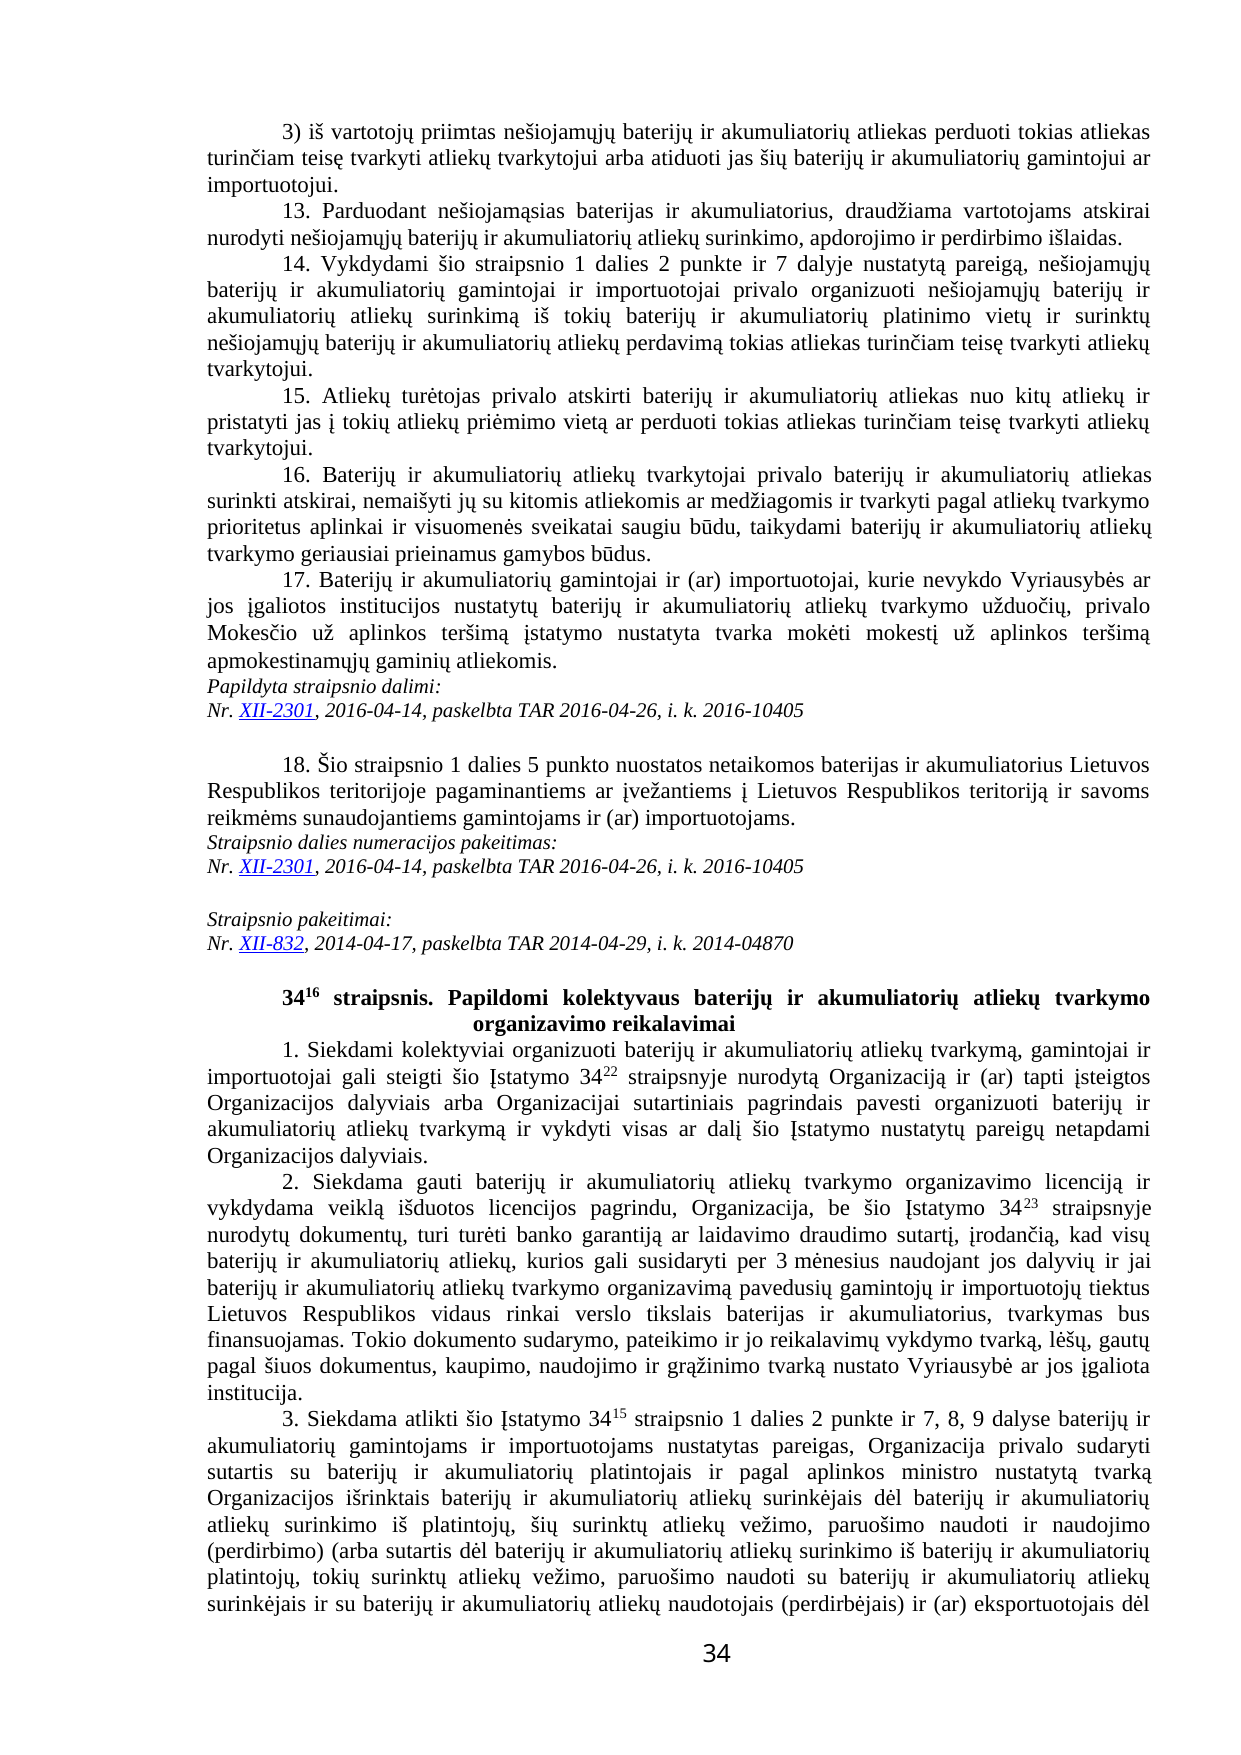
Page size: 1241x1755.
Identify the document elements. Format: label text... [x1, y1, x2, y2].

text Straipsnio dalies numeracijos pakeitimas: [207, 830, 1152, 854]
text 3416 straipsnis. Papildomi kolektyvaus baterijų ir akumuliatorių atliekų tvarkymo organizavimo reikalavimai [282, 984, 1152, 1036]
text 18. Šio straipsnio 1 dalies 5 punkto nuostatos netaikomos baterijas ir akumuliatorius Lietuvos Respublikos teritorijoje pagaminantiems ar įvežantiems į Lietuvos Respublikos teritoriją ir savoms reikmėms sunaudojantiems gamintojams ir (ar) importuotojams. [207, 751, 1152, 830]
text 13. Parduodant nešiojamąsias baterijas ir akumuliatorius, draudžiama vartotojams atskirai nurodyti nešiojamųjų baterijų ir akumuliatorių atliekų surinkimo, apdorojimo ir perdirbimo išlaidas. [207, 197, 1152, 250]
text 17. Baterijų ir akumuliatorių gamintojai ir (ar) importuotojai, kurie nevykdo Vyriausybės ar jos įgaliotos institucijos nustatytų baterijų ir akumuliatorių atliekų tvarkymo užduočių, privalo Mokesčio už aplinkos teršimą įstatymo nustatyta tvarka mokėti mokestį už aplinkos teršimą apmokestinamųjų gaminių atliekomis. [207, 566, 1152, 674]
text Nr. XII-2301, 2016-04-14, paskelbta TAR 2016-04-26, i. k. 2016-10405 [207, 698, 1152, 722]
text Papildyta straipsnio dalimi: [207, 674, 1152, 698]
text Nr. XII-2301, 2016-04-14, paskelbta TAR 2016-04-26, i. k. 2016-10405 [207, 854, 1152, 878]
text 3. Siekdama atlikti šio Įstatymo 3415 straipsnio 1 dalies 2 punkte ir 7, 8, 9 dalyse baterijų ir akumuliatorių gamintojams ir importuotojams nustatytas pareigas, Organizacija privalo sudaryti sutartis su baterijų ir akumuliatorių platintojais ir pagal aplinkos ministro nustatytą tvarką Organizacijos išrinktais baterijų ir akumuliatorių atliekų surinkėjais dėl baterijų ir akumuliatorių atliekų surinkimo iš platintojų, šių surinktų atliekų vežimo, paruošimo naudoti ir naudojimo (perdirbimo) (arba sutartis dėl baterijų ir akumuliatorių atliekų surinkimo iš baterijų ir akumuliatorių platintojų, tokių surinktų atliekų vežimo, paruošimo naudoti su baterijų ir akumuliatorių atliekų surinkėjais ir su baterijų ir akumuliatorių atliekų naudotojais (perdirbėjais) ir (ar) eksportuotojais dėl [207, 1405, 1152, 1616]
text 15. Atliekų turėtojas privalo atskirti baterijų ir akumuliatorių atliekas nuo kitų atliekų ir pristatyti jas į tokių atliekų priėmimo vietą ar perduoti tokias atliekas turinčiam teisę tvarkyti atliekų tvarkytojui. [207, 382, 1152, 461]
text 16. Baterijų ir akumuliatorių atliekų tvarkytojai privalo baterijų ir akumuliatorių atliekas surinkti atskirai, nemaišyti jų su kitomis atliekomis ar medžiagomis ir tvarkyti pagal atliekų tvarkymo prioritetus aplinkai ir visuomenės sveikatai saugiu būdu, taikydami baterijų ir akumuliatorių atliekų tvarkymo geriausiai prieinamus gamybos būdus. [207, 461, 1152, 566]
text Nr. XII-832, 2014-04-17, paskelbta TAR 2014-04-29, i. k. 2014-04870 [207, 931, 1152, 955]
text 3) iš vartotojų priimtas nešiojamųjų baterijų ir akumuliatorių atliekas perduoti tokias atliekas turinčiam teisę tvarkyti atliekų tvarkytojui arba atiduoti jas šių baterijų ir akumuliatorių gamintojui ar importuotojui. [207, 118, 1152, 197]
text 2. Siekdama gauti baterijų ir akumuliatorių atliekų tvarkymo organizavimo licenciją ir vykdydama veiklą išduotos licencijos pagrindu, Organizacija, be šio Įstatymo 3423 straipsnyje nurodytų dokumentų, turi turėti banko garantiją ar laidavimo draudimo sutartį, įrodančią, kad visų baterijų ir akumuliatorių atliekų, kurios gali susidaryti per 3 mėnesius naudojant jos dalyvių ir jai baterijų ir akumuliatorių atliekų tvarkymo organizavimą pavedusių gamintojų ir importuotojų tiektus Lietuvos Respublikos vidaus rinkai verslo tikslais baterijas ir akumuliatorius, tvarkymas bus finansuojamas. Tokio dokumento sudarymo, pateikimo ir jo reikalavimų vykdymo tvarką, lėšų, gautų pagal šiuos dokumentus, kaupimo, naudojimo ir grąžinimo tvarką nustato Vyriausybė ar jos įgaliota institucija. [207, 1168, 1152, 1405]
text 1. Siekdami kolektyviai organizuoti baterijų ir akumuliatorių atliekų tvarkymą, gamintojai ir importuotojai gali steigti šio Įstatymo 3422 straipsnyje nurodytą Organizaciją ir (ar) tapti įsteigtos Organizacijos dalyviais arba Organizacijai sutartiniais pagrindais pavesti organizuoti baterijų ir akumuliatorių atliekų tvarkymą ir vykdyti visas ar dalį šio Įstatymo nustatytų pareigų netapdami Organizacijos dalyviais. [207, 1036, 1152, 1168]
text Straipsnio pakeitimai: [207, 907, 1152, 931]
text 14. Vykdydami šio straipsnio 1 dalies 2 punkte ir 7 dalyje nustatytą pareigą, nešiojamųjų baterijų ir akumuliatorių gamintojai ir importuotojai privalo organizuoti nešiojamųjų baterijų ir akumuliatorių atliekų surinkimą iš tokių baterijų ir akumuliatorių platinimo vietų ir surinktų nešiojamųjų baterijų ir akumuliatorių atliekų perdavimą tokias atliekas turinčiam teisę tvarkyti atliekų tvarkytojui. [207, 250, 1152, 382]
